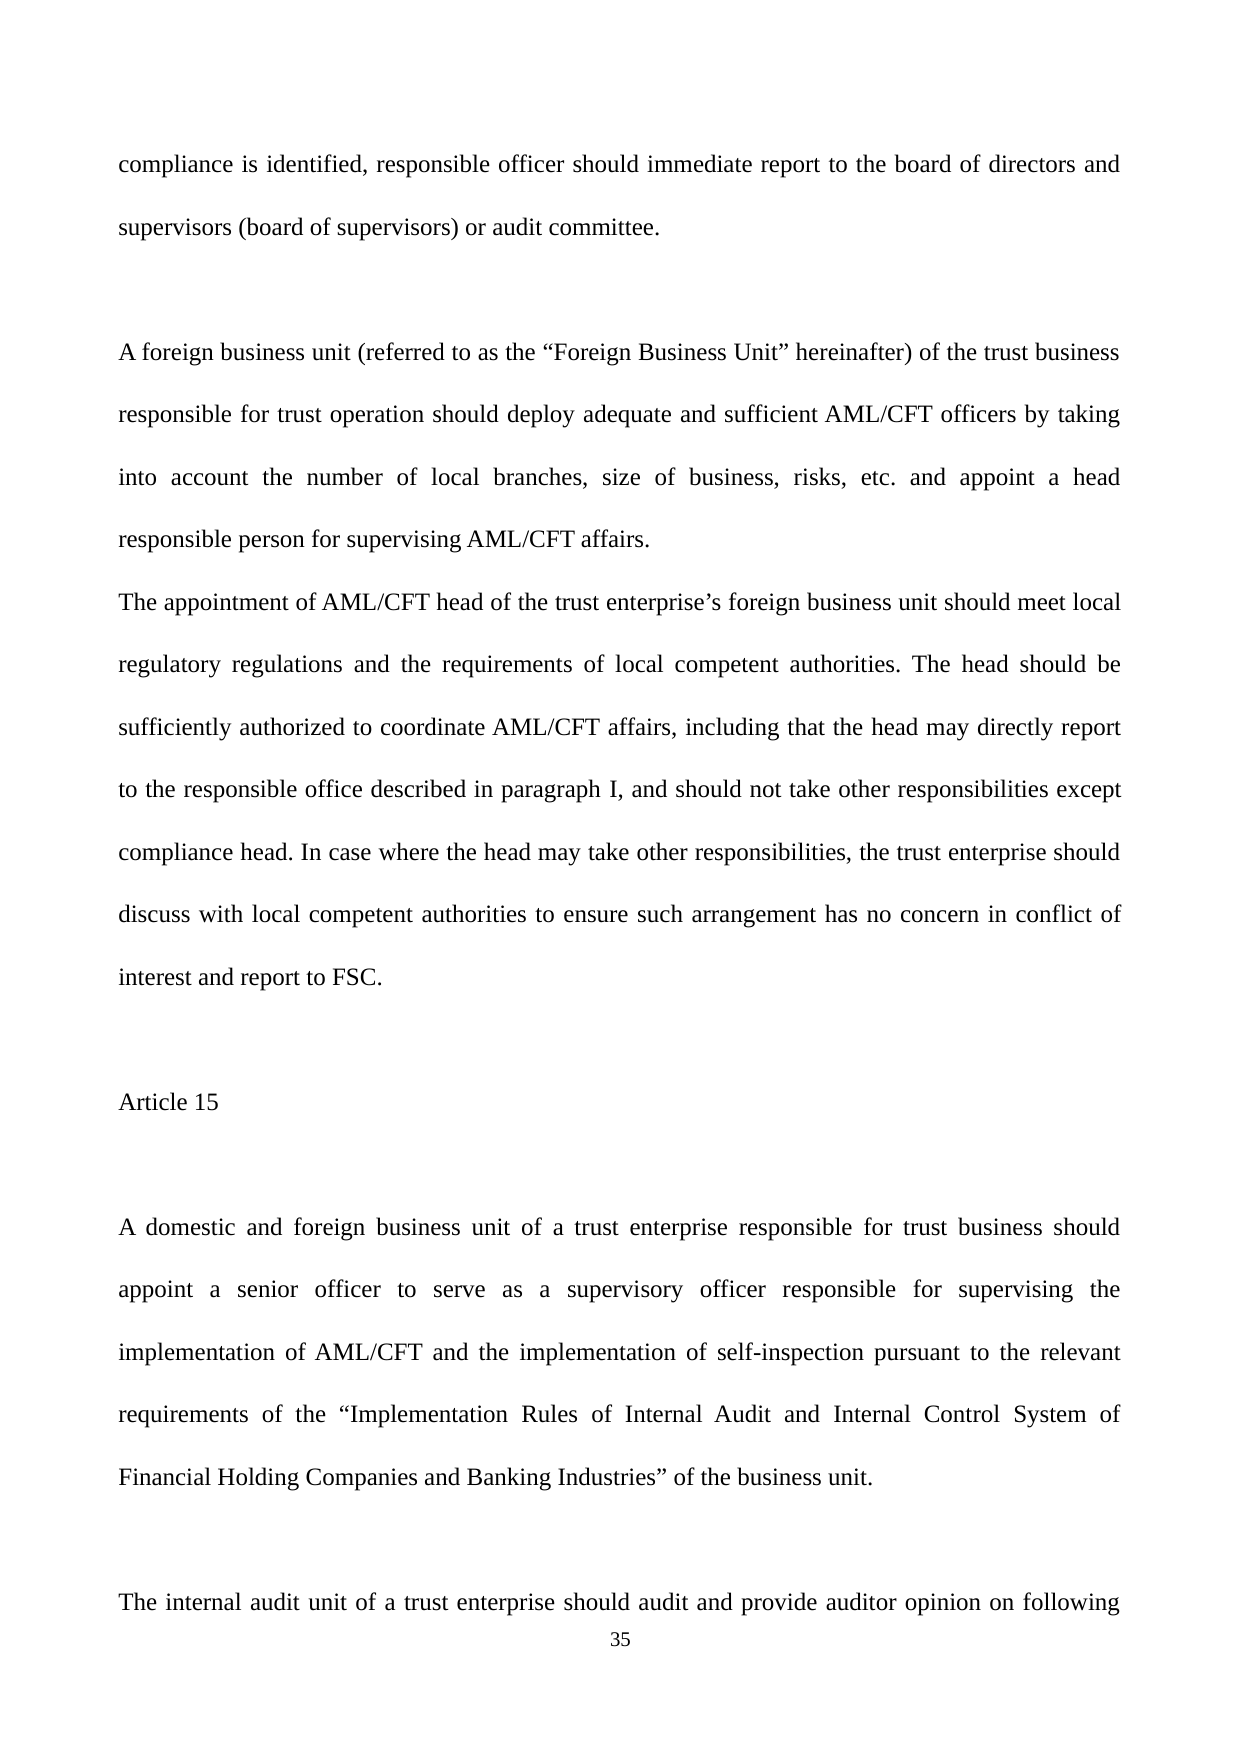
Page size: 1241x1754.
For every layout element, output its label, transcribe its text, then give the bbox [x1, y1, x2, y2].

text The appointment of AML/CFT head of the trust enterprise’s foreign business unit should meet local regulatory regulations and the requirements of local competent authorities. The head should be sufficiently authorized to coordinate AML/CFT affairs, including that the head may directly report to the responsible office described in paragraph I, and should not take other responsibilities except compliance head. In case where the head may take other responsibilities, the trust enterprise should discuss with local competent authorities to ensure such arrangement has no concern in conflict of interest and report to FSC. [118, 560, 1122, 997]
text Article 15 [118, 1060, 1122, 1122]
text A foreign business unit (referred to as the “Foreign Business Unit” hereinafter) of the trust business responsible for trust operation should deploy adequate and sufficient AML/CFT officers by taking into account the number of local branches, size of business, risks, etc. and appoint a head responsible person for supervising AML/CFT affairs. [118, 310, 1122, 560]
text A domestic and foreign business unit of a trust enterprise responsible for trust business should appoint a senior officer to serve as a supervisory officer responsible for supervising the implementation of AML/CFT and the implementation of self-inspection pursuant to the relevant requirements of the “Implementation Rules of Internal Audit and Internal Control System of Financial Holding Companies and Banking Industries” of the business unit. [118, 1185, 1122, 1497]
text The internal audit unit of a trust enterprise should audit and provide auditor opinion on following [118, 1560, 1122, 1622]
text compliance is identified, responsible officer should immediate report to the board of directors and supervisors (board of supervisors) or audit committee. [118, 122, 1122, 247]
